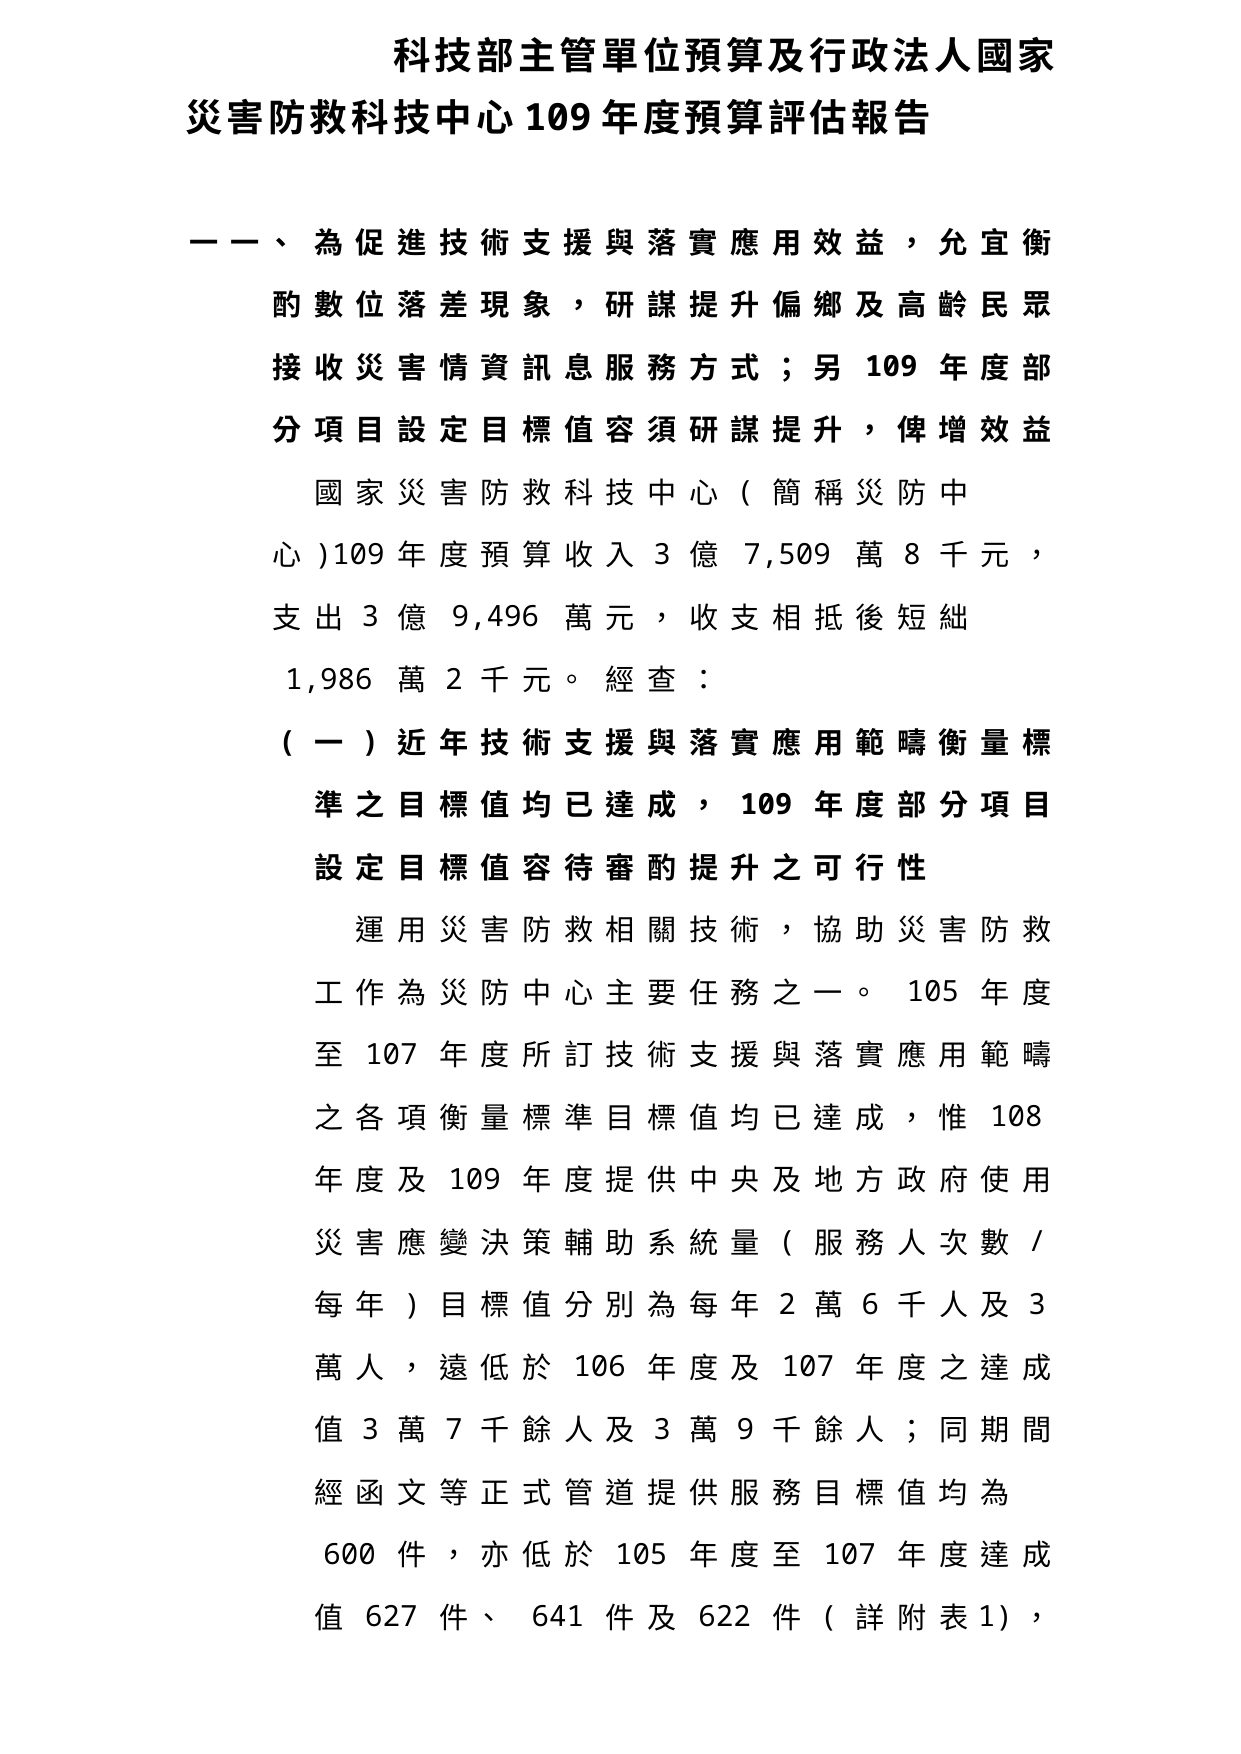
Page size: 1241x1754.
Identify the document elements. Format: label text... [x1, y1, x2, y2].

text 國家災害防救科技中心(簡稱災防中心)109年度預算收入3億7,509萬8千元，支出3億9,496萬元，收支相抵後短絀1,986萬2千元。經查： [242, 449, 1058, 699]
text 科技部主管單位預算及行政法人國家災害防救科技中心109年度預算評估報告 [14, 11, 1058, 136]
text (一)近年技術支援與落實應用範疇衡量標準之目標值均已達成，109年度部分項目設定目標值容待審酌提升之可行性 [242, 699, 1058, 886]
text 一一、為促進技術支援與落實應用效益，允宜衡酌數位落差現象，研謀提升偏鄉及高齡民眾接收災害情資訊息服務方式；另109年度部分項目設定目標值容須研謀提升，俾增效益 [183, 199, 1058, 449]
text 運用災害防救相關技術，協助災害防救工作為災防中心主要任務之一。105年度至107年度所訂技術支援與落實應用範疇之各項衡量標準目標值均已達成，惟108年度及109年度提供中央及地方政府使用災害應變決策輔助系統量(服務人次數/每年)目標值分別為每年2萬6千人及3萬人，遠低於106年度及107年度之達成值3萬7千餘人及3萬9千餘人；同期間經函文等正式管道提供服務目標值均為600件，亦低於105年度至107年度達成值627件、641件及622件(詳附表1)， [271, 886, 1058, 1636]
